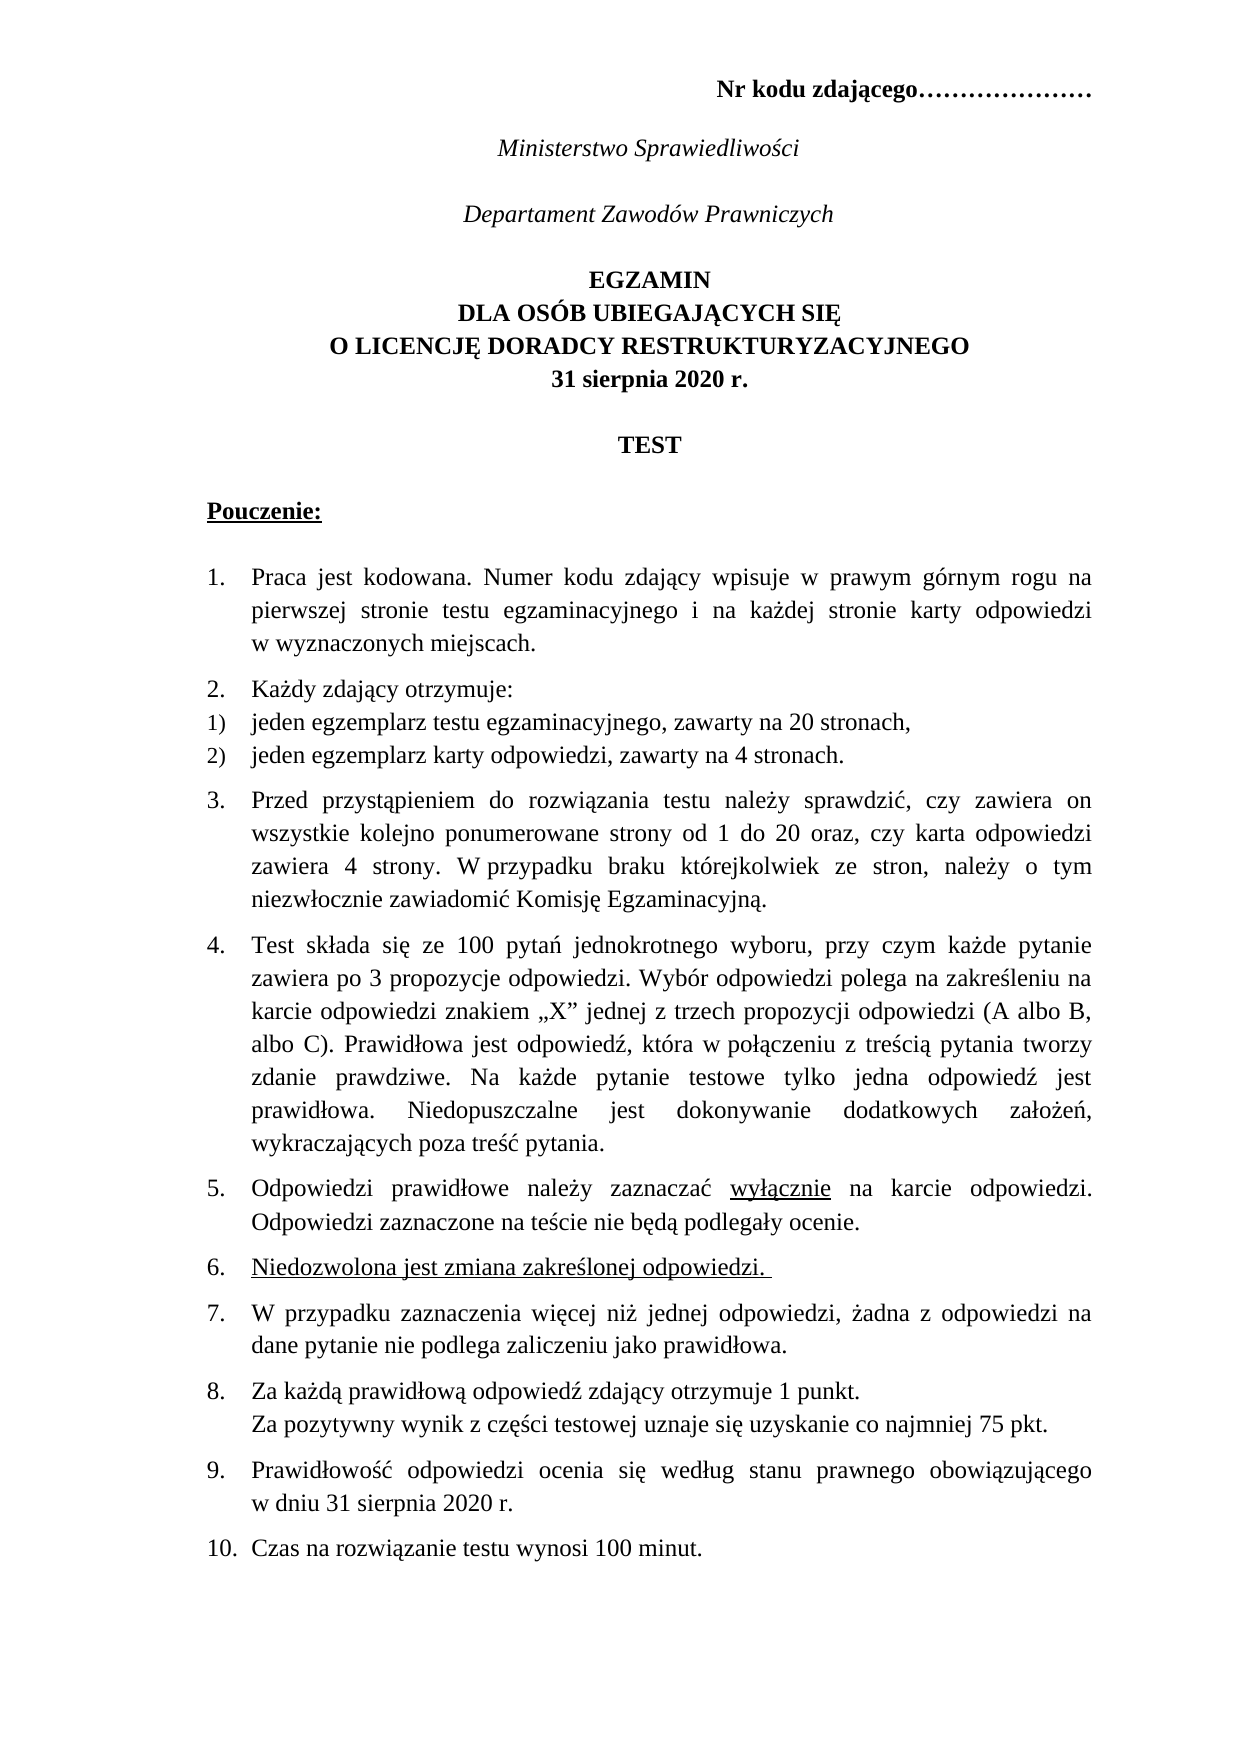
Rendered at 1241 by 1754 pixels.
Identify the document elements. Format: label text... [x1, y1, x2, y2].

text 8. Za każdą prawidłową odpowiedź zdający otrzymuje 1 punkt. [207, 1376, 1093, 1405]
text 9. Prawidłowość odpowiedzi ocenia się według stanu prawnego obowiązującego w dniu 31 sierpnia 2020 r. [207, 1455, 1093, 1516]
text 6. Niedozwolona jest zmiana zakreślonej odpowiedzi. [207, 1252, 1093, 1281]
text 2. Każdy zdający otrzymuje: [207, 674, 1093, 702]
text 31 sierpnia 2020 r. [207, 364, 1093, 393]
list Praca jest kodowana. Numer kodu zdający wpisuje w prawym górnym rogu na pierwszej stronie testu egzaminacyjnego i na każdej stronie karty odpowiedzi w wyznaczonych miejscach. [207, 562, 1093, 657]
text 4. Test składa się ze 100 pytań jednokrotnego wyboru, przy czym każde pytanie zawiera po 3 propozycje odpowiedzi. Wybór odpowiedzi polega na zakreśleniu na karcie odpowiedzi znakiem „X” jednej z trzech propozycji odpowiedzi (A albo B, albo C). Prawidłowa jest odpowiedź, która w połączeniu z treścią pytania tworzy zdanie prawdziwe. Na każde pytanie testowe tylko jedna odpowiedź jest prawidłowa. Niedopuszczalne jest dokonywanie dodatkowych założeń, wykraczających poza treść pytania. [207, 930, 1093, 1157]
text Ministerstwo Sprawiedliwości [207, 133, 1093, 162]
text Za pozytywny wynik z części testowej uznaje się uzyskanie co najmniej 75 pkt. [207, 1409, 1093, 1438]
text 5. Odpowiedzi prawidłowe należy zaznaczać wyłącznie na karcie odpowiedzi. Odpowiedzi zaznaczone na teście nie będą podlegały ocenie. [207, 1173, 1093, 1235]
text EGZAMIN [207, 265, 1093, 294]
text DLA OSÓB UBIEGAJĄCYCH SIĘ [207, 298, 1093, 327]
text 7. W przypadku zaznaczenia więcej niż jednej odpowiedzi, żadna z odpowiedzi na dane pytanie nie podlega zaliczeniu jako prawidłowa. [207, 1298, 1093, 1359]
text O LICENCJĘ DORADCY RESTRUKTURYZACYJNEGO [207, 331, 1093, 360]
text 3. Przed przystąpieniem do rozwiązania testu należy sprawdzić, czy zawiera on wszystkie kolejno ponumerowane strony od 1 do 20 oraz, czy karta odpowiedzi zawiera 4 strony. W przypadku braku którejkolwiek ze stron, należy o tym niezwłocznie zawiadomić Komisję Egzaminacyjną. [207, 785, 1093, 913]
text 10. Czas na rozwiązanie testu wynosi 100 minut. [207, 1533, 1093, 1562]
text Departament Zawodów Prawniczych [207, 199, 1093, 228]
list jeden egzemplarz karty odpowiedzi, zawarty na 4 stronach. [207, 740, 1093, 768]
list jeden egzemplarz testu egzaminacyjnego, zawarty na 20 stronach, [207, 707, 1093, 736]
text Pouczenie: [207, 496, 1093, 525]
text TEST [207, 430, 1093, 459]
